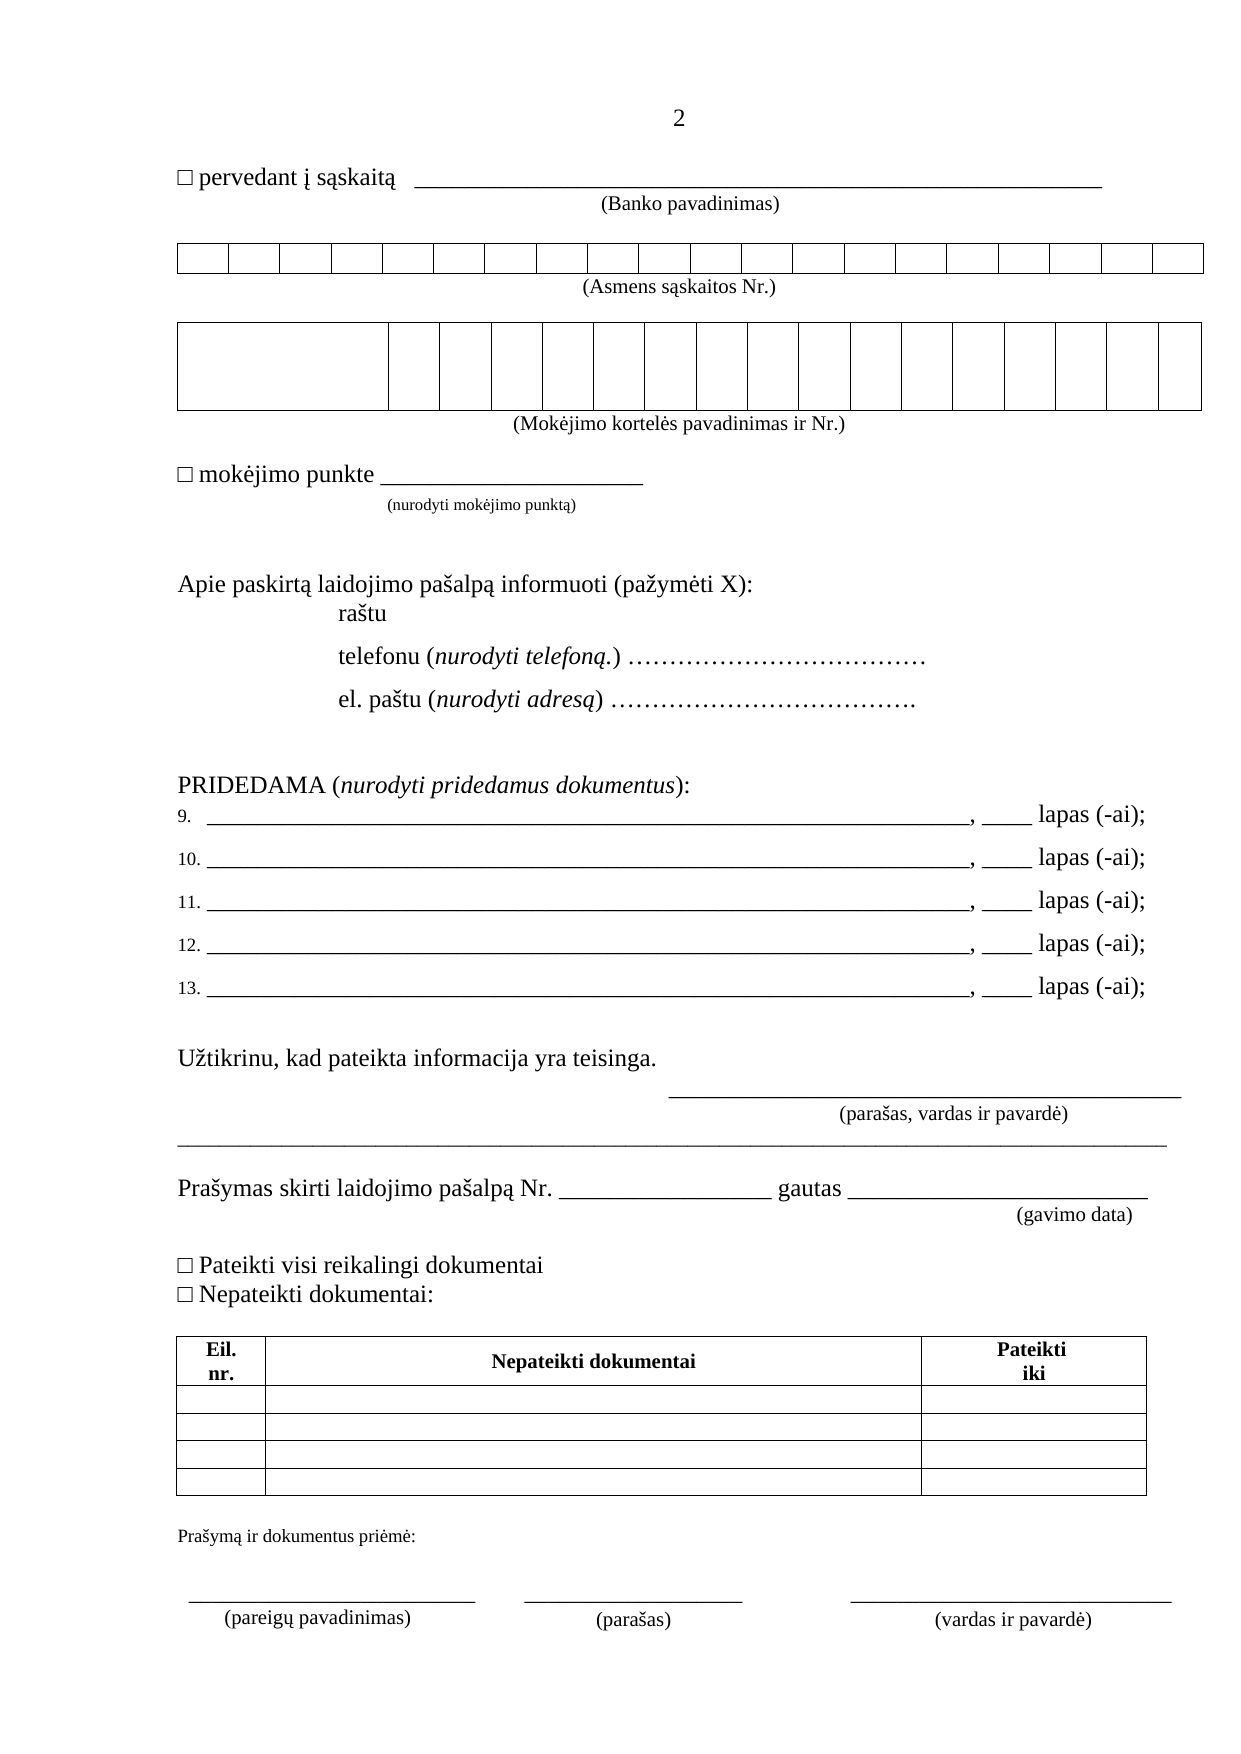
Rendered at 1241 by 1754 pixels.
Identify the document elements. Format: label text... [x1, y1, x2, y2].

table_header [645, 323, 696, 409]
text □ mokėjimo punkte _____________________ [177, 459, 1181, 487]
table_header [332, 244, 382, 273]
table_header [1005, 323, 1055, 409]
table_cell [177, 1441, 265, 1467]
text □ pervedant į sąskaitą _______________________________________________________ [177, 162, 1181, 190]
table_cell [177, 1386, 265, 1413]
table_header [543, 323, 593, 409]
table_header [947, 244, 998, 273]
table_header [851, 323, 901, 409]
text (Banko pavadinimas) [177, 190, 1181, 214]
table_cell [922, 1441, 1146, 1467]
table_cell [266, 1386, 921, 1413]
text _______________________________________________________________________________________________ [177, 1125, 1181, 1149]
table_header _________________________ (pareigų pavadinimas) [177, 1579, 507, 1631]
table_header [537, 244, 587, 273]
table_header [902, 323, 952, 409]
table_cell [922, 1469, 1146, 1495]
text □ Pateikti visi reikalingi dokumentai [177, 1250, 1181, 1279]
table_cell [266, 1414, 921, 1440]
table_header [748, 323, 798, 409]
table_header [691, 244, 741, 273]
text 13. _____________________________________________________________, ____ lapas (-ai); [177, 971, 1181, 1000]
table_header [845, 244, 895, 273]
table_header [999, 244, 1049, 273]
table_header Nepateikti dokumentai [266, 1337, 921, 1385]
table_header [178, 244, 228, 273]
table_header [1102, 244, 1152, 273]
table_cell [266, 1441, 921, 1467]
text □ Nepateikti dokumentai: [177, 1279, 1181, 1307]
table_header [742, 244, 792, 273]
table_header Pateikti iki [922, 1337, 1146, 1385]
table_header [588, 244, 638, 273]
table_header [485, 244, 536, 273]
text Užtikrinu, kad pateikta informacija yra teisinga. [177, 1043, 1181, 1072]
table_header [639, 244, 690, 273]
text (gavimo data) [177, 1202, 1181, 1226]
table_cell [177, 1414, 265, 1440]
text (nurodyti mokėjimo punktą) [177, 487, 1181, 516]
table_header [1056, 323, 1106, 409]
table_header [492, 323, 542, 409]
table_header [896, 244, 946, 273]
text _________________________________________ [177, 1072, 1181, 1101]
table_header [383, 244, 433, 273]
text el. paštu (nurodyti adresą) ………………………………. [177, 684, 1181, 713]
table_header [434, 244, 484, 273]
text (Asmens sąskaitos Nr.) [177, 274, 1181, 298]
table_header [440, 323, 491, 409]
table_header ___________________ ____________________________ (parašas) (vardas ir pavardė) [507, 1579, 1186, 1631]
text PRIDEDAMA (nurodyti pridedamus dokumentus): [177, 770, 1181, 799]
text Prašymas skirti laidojimo pašalpą Nr. _________________ gautas ________________________ [177, 1173, 1181, 1202]
table_header [389, 323, 439, 409]
table_header [229, 244, 279, 273]
table_header [178, 323, 388, 409]
table_header [594, 323, 644, 409]
text Apie paskirtą laidojimo pašalpą informuoti (pažymėti X): [177, 569, 1181, 598]
table_header [697, 323, 747, 409]
table_header Eil. nr. [177, 1337, 265, 1385]
table_header [1153, 244, 1203, 273]
text Prašymą ir dokumentus priėmė: [177, 1525, 1181, 1546]
text 11. _____________________________________________________________, ____ lapas (-ai); [177, 885, 1181, 914]
table_header [793, 244, 844, 273]
text 12. _____________________________________________________________, ____ lapas (-ai); [177, 928, 1181, 957]
text 10. _____________________________________________________________, ____ lapas (-ai); [177, 842, 1181, 871]
text raštu [177, 598, 1181, 626]
text 9. _____________________________________________________________, ____ lapas (-ai); [177, 799, 1181, 828]
text (parašas, vardas ir pavardė) [177, 1101, 1181, 1125]
table_header [799, 323, 850, 409]
text (Mokėjimo kortelės pavadinimas ir Nr.) [177, 411, 1181, 434]
table_header [953, 323, 1004, 409]
table_cell [266, 1469, 921, 1495]
table_header [1159, 323, 1201, 409]
table_cell [922, 1414, 1146, 1440]
table_cell [922, 1386, 1146, 1413]
table_header [1050, 244, 1101, 273]
table_header [280, 244, 331, 273]
table_header [1107, 323, 1158, 409]
text telefonu (nurodyti telefoną.) ……………………………… [177, 641, 1181, 669]
table_cell [177, 1469, 265, 1495]
